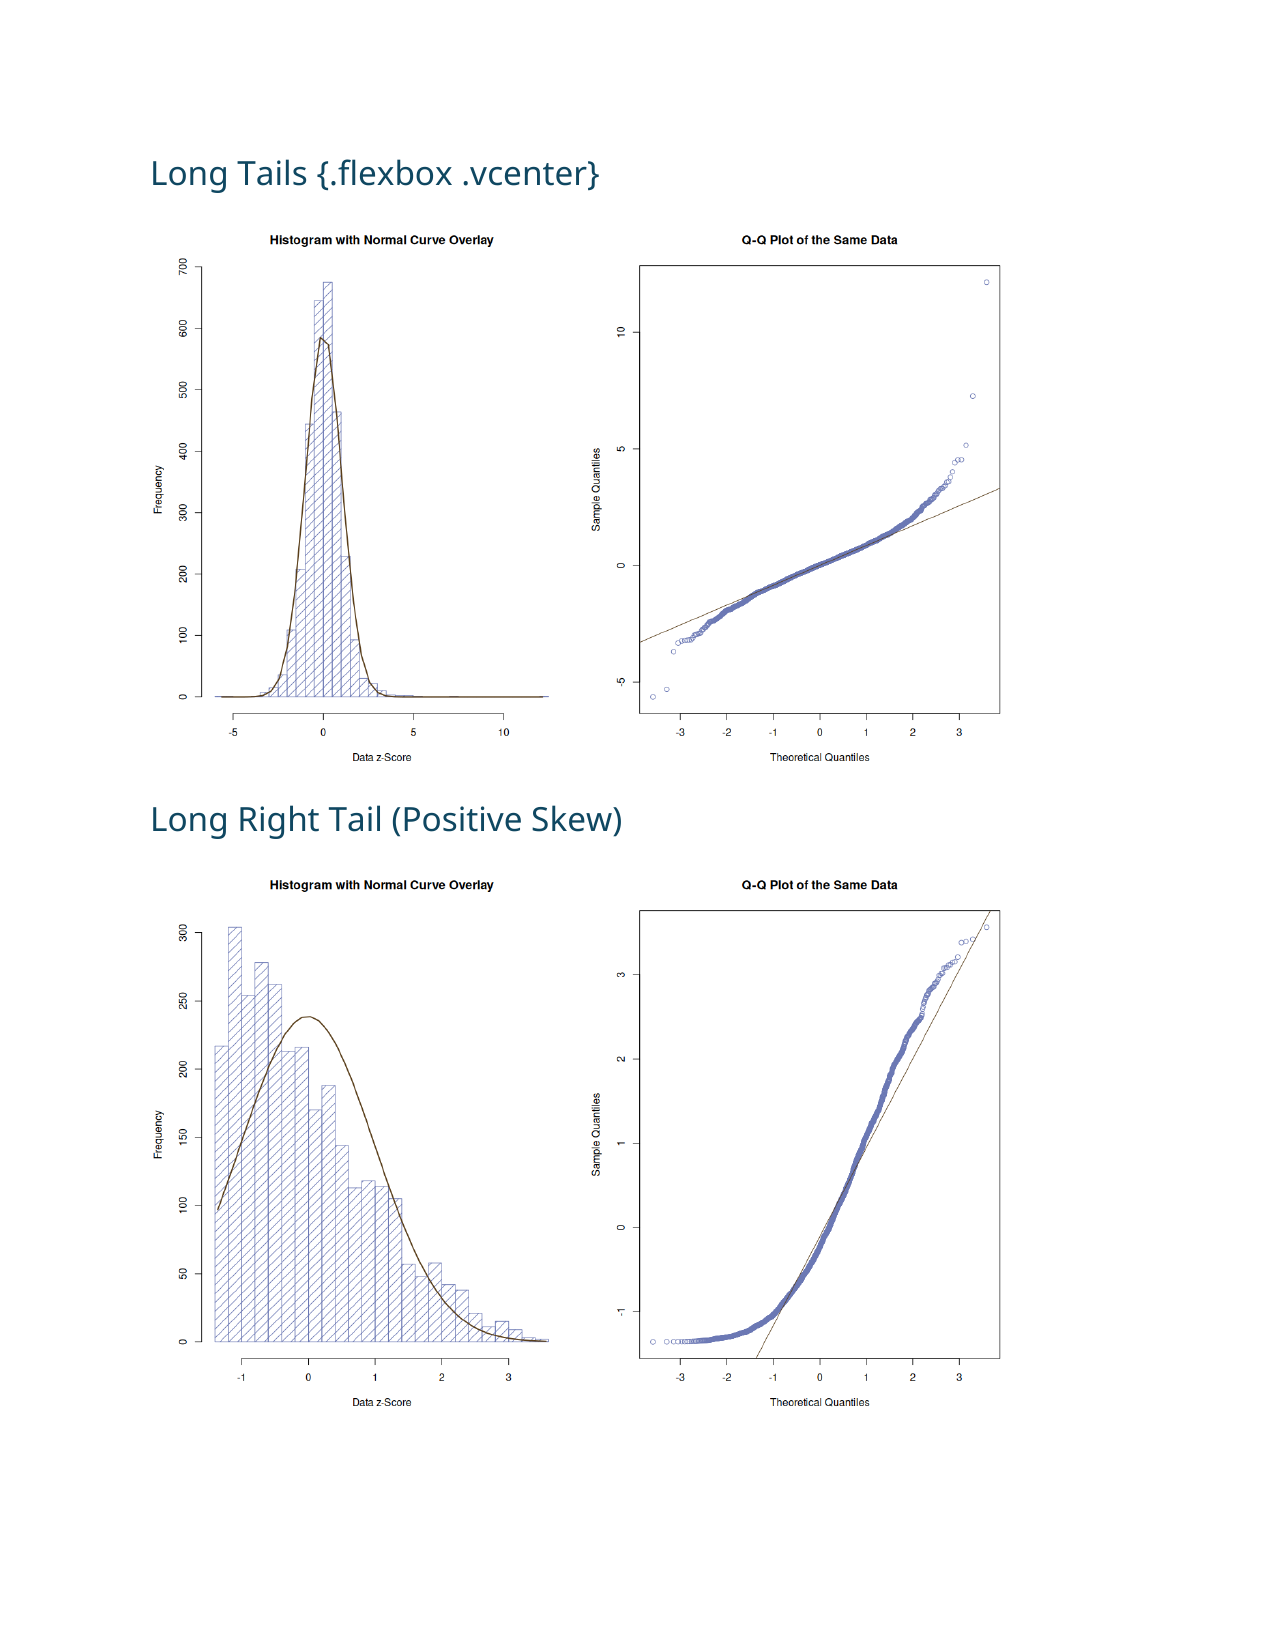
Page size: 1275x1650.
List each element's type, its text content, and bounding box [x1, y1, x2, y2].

picture [150, 214, 1025, 777]
subtitle Long Tails {.flexbox .vcenter} [150, 150, 1125, 195]
picture [150, 859, 1025, 1422]
subtitle Long Right Tail (Positive Skew) [150, 795, 1125, 841]
